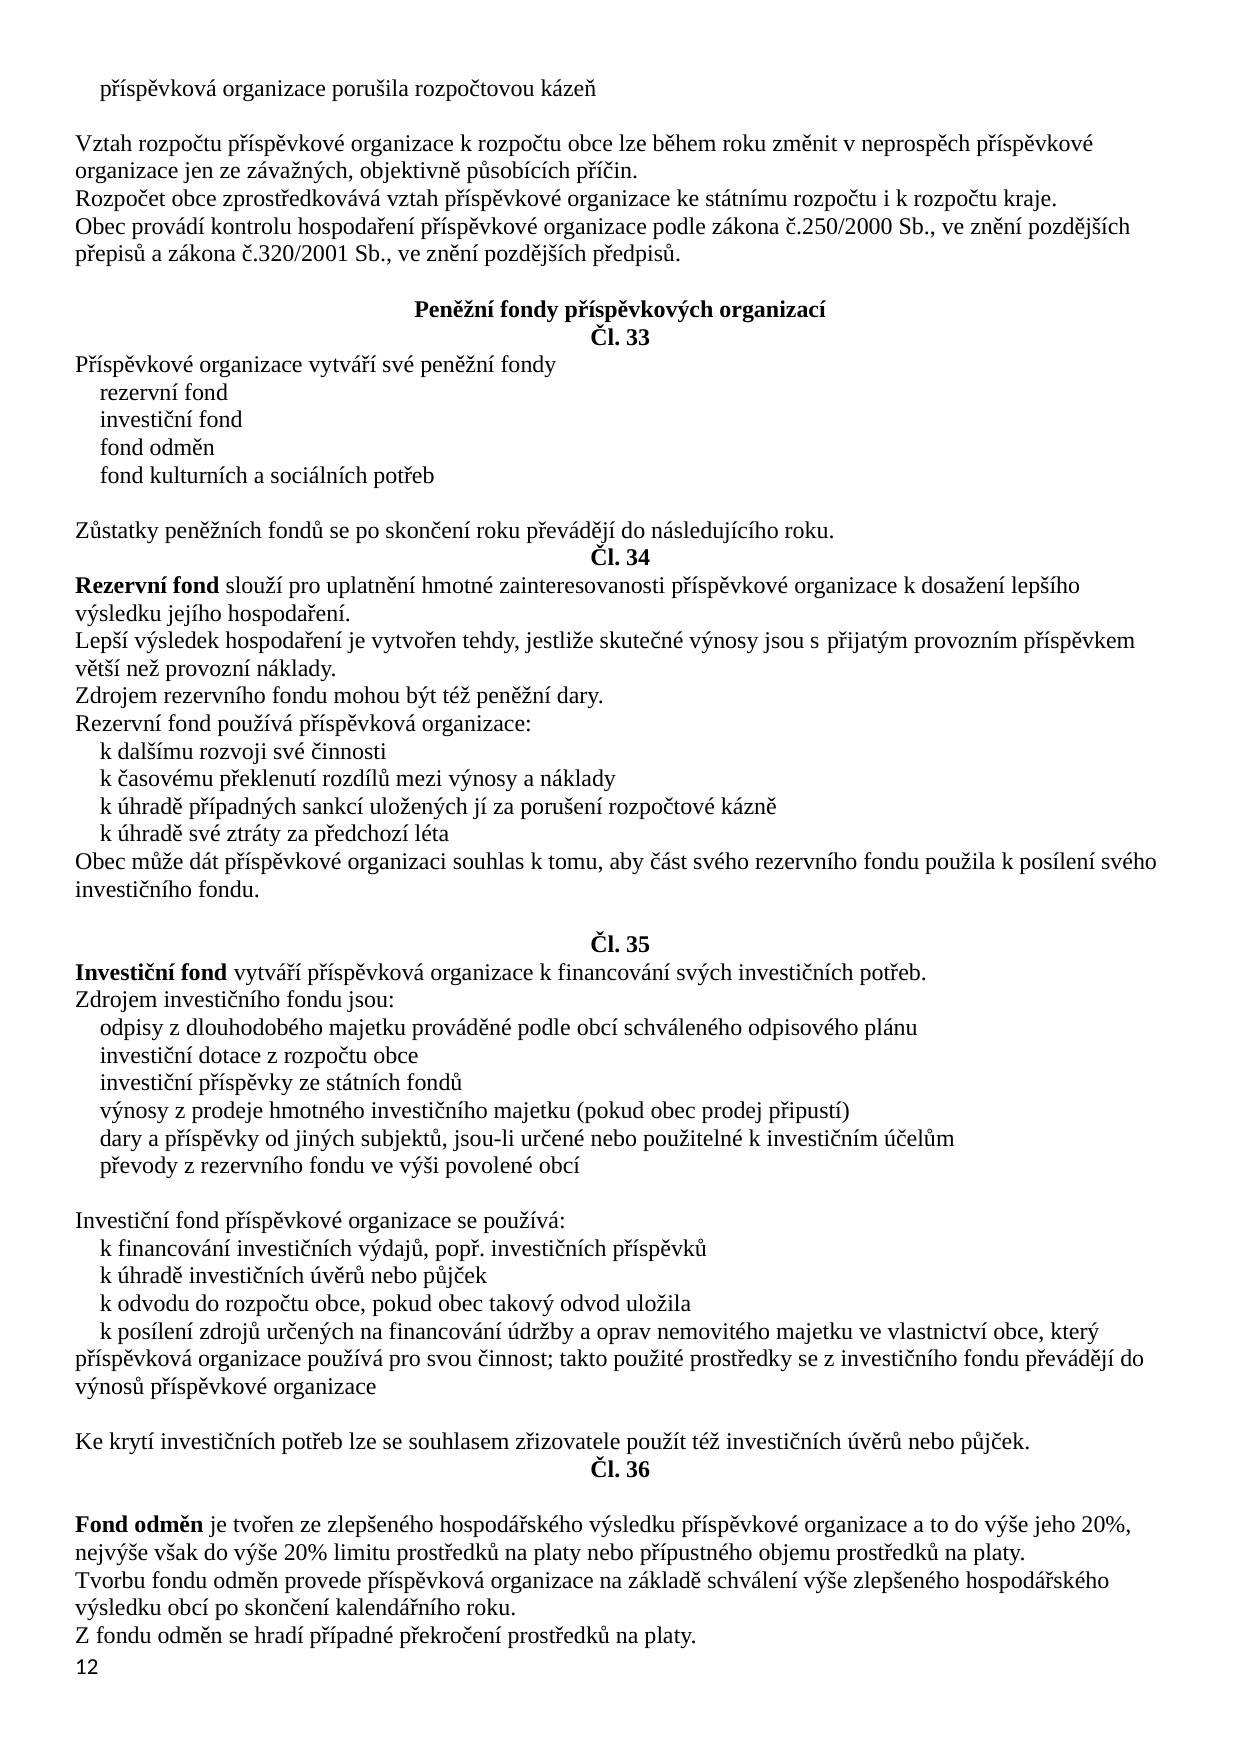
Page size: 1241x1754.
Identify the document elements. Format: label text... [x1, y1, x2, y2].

text Zůstatky peněžních fondů se po skončení roku převádějí do následujícího roku. [75, 516, 1165, 543]
text  k posílení zdrojů určených na financování údržby a oprav nemovitého majetku ve vlastnictví obce, který příspěvková organizace používá pro svou činnost; takto použité prostředky se z investičního fondu převádějí do výnosů příspěvkové organizace [75, 1317, 1165, 1399]
text Rozpočet obce zprostředkovává vztah příspěvkové organizace ke státnímu rozpočtu i k rozpočtu kraje. [75, 184, 1165, 212]
text  k odvodu do rozpočtu obce, pokud obec takový odvod uložila [75, 1289, 1165, 1317]
text  výnosy z prodeje hmotného investičního majetku (pokud obec prodej připustí) [75, 1096, 1165, 1123]
text  k úhradě investičních úvěrů nebo půjček [75, 1262, 1165, 1289]
text Čl. 33 [75, 323, 1165, 350]
text Příspěvkové organizace vytváří své peněžní fondy [75, 350, 1165, 378]
text Z fondu odměn se hradí případné překročení prostředků na platy. [75, 1621, 1165, 1648]
text Ke krytí investičních potřeb lze se souhlasem zřizovatele použít též investičních úvěrů nebo půjček. [75, 1427, 1165, 1455]
text Obec může dát příspěvkové organizaci souhlas k tomu, aby část svého rezervního fondu použila k posílení svého investičního fondu. [75, 847, 1165, 902]
text Rezervní fond slouží pro uplatnění hmotné zainteresovanosti příspěvkové organizace k dosažení lepšího výsledku jejího hospodaření. [75, 571, 1165, 626]
text Investiční fond vytváří příspěvková organizace k financování svých investičních potřeb. [75, 958, 1165, 986]
text Zdrojem investičního fondu jsou: [75, 986, 1165, 1013]
text Lepší výsledek hospodaření je vytvořen tehdy, jestliže skutečné výnosy jsou s přijatým provozním příspěvkem větší než provozní náklady. [75, 626, 1165, 681]
text  převody z rezervního fondu ve výši povolené obcí [75, 1151, 1165, 1179]
text  k úhradě případných sankcí uložených jí za porušení rozpočtové kázně [75, 792, 1165, 819]
text Obec provádí kontrolu hospodaření příspěvkové organizace podle zákona č.250/2000 Sb., ve znění pozdějších přepisů a zákona č.320/2001 Sb., ve znění pozdějších předpisů. [75, 212, 1165, 267]
text  k časovému překlenutí rozdílů mezi výnosy a náklady [75, 764, 1165, 792]
text  k financování investičních výdajů, popř. investičních příspěvků [75, 1234, 1165, 1262]
text  dary a příspěvky od jiných subjektů, jsou-li určené nebo použitelné k investičním účelům [75, 1123, 1165, 1151]
text  příspěvková organizace porušila rozpočtovou kázeň [75, 74, 1165, 101]
text  investiční dotace z rozpočtu obce [75, 1041, 1165, 1068]
text  fond kulturních a sociálních potřeb [75, 461, 1165, 488]
text Peněžní fondy příspěvkových organizací [75, 295, 1165, 323]
text Zdrojem rezervního fondu mohou být též peněžní dary. [75, 681, 1165, 709]
text  k dalšímu rozvoji své činnosti [75, 737, 1165, 764]
text  rezervní fond [75, 378, 1165, 405]
text Rezervní fond používá příspěvková organizace: [75, 709, 1165, 737]
text  k úhradě své ztráty za předchozí léta [75, 819, 1165, 847]
text Investiční fond příspěvkové organizace se používá: [75, 1206, 1165, 1234]
text  fond odměn [75, 433, 1165, 461]
text  odpisy z dlouhodobého majetku prováděné podle obcí schváleného odpisového plánu [75, 1013, 1165, 1041]
text Tvorbu fondu odměn provede příspěvková organizace na základě schválení výše zlepšeného hospodářského výsledku obcí po skončení kalendářního roku. [75, 1566, 1165, 1621]
text  investiční fond [75, 405, 1165, 433]
text Čl. 34 [75, 543, 1165, 571]
text Vztah rozpočtu příspěvkové organizace k rozpočtu obce lze během roku změnit v neprospěch příspěvkové organizace jen ze závažných, objektivně působících příčin. [75, 129, 1165, 184]
text Fond odměn je tvořen ze zlepšeného hospodářského výsledku příspěvkové organizace a to do výše jeho 20%, nejvýše však do výše 20% limitu prostředků na platy nebo přípustného objemu prostředků na platy. [75, 1510, 1165, 1566]
text Čl. 36 [75, 1455, 1165, 1482]
text Čl. 35 [75, 930, 1165, 958]
text  investiční příspěvky ze státních fondů [75, 1068, 1165, 1096]
